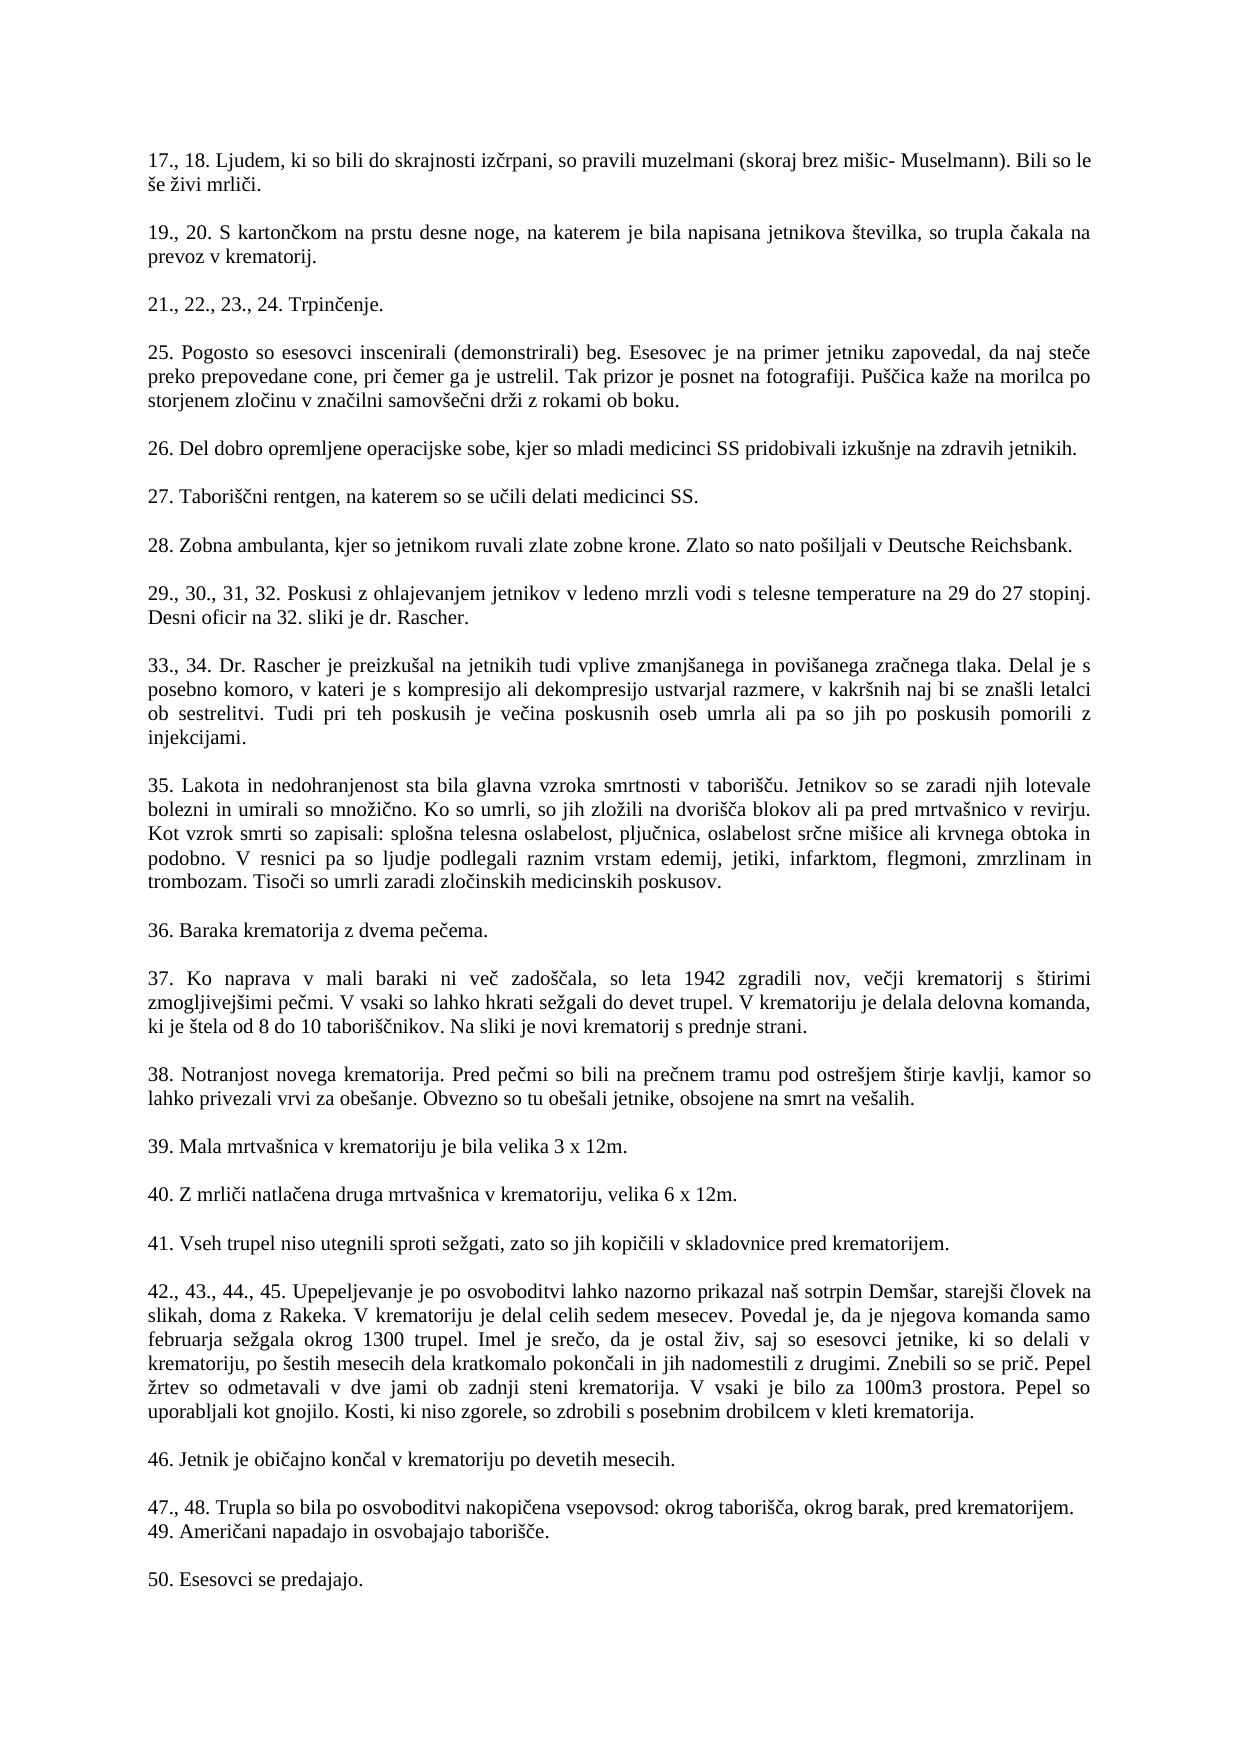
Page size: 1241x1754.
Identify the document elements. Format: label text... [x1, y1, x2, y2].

text 41. Vseh trupel niso utegnili sproti sežgati, zato so jih kopičili v skladovnice pred krematorijem. [148, 1230, 1093, 1254]
text 29., 30., 31, 32. Poskusi z ohlajevanjem jetnikov v ledeno mrzli vodi s telesne temperature na 29 do 27 stopinj. Desni oficir na 32. sliki je dr. Rascher. [148, 581, 1093, 629]
text 39. Mala mrtvašnica v krematoriju je bila velika 3 x 12m. [148, 1134, 1093, 1158]
text 26. Del dobro opremljene operacijske sobe, kjer so mladi medicinci SS pridobivali izkušnje na zdravih jetnikih. [148, 436, 1093, 460]
text 28. Zobna ambulanta, kjer so jetnikom ruvali zlate zobne krone. Zlato so nato pošiljali v Deutsche Reichsbank. [148, 533, 1093, 557]
text 21., 22., 23., 24. Trpinčenje. [148, 292, 1093, 316]
text 33., 34. Dr. Rascher je preizkušal na jetnikih tudi vplive zmanjšanega in povišanega zračnega tlaka. Delal je s posebno komoro, v kateri je s kompresijo ali dekompresijo ustvarjal razmere, v kakršnih naj bi se znašli letalci ob sestrelitvi. Tudi pri teh poskusih je večina poskusnih oseb umrla ali pa so jih po poskusih pomorili z injekcijami. [148, 653, 1093, 749]
text 17., 18. Ljudem, ki so bili do skrajnosti izčrpani, so pravili muzelmani (skoraj brez mišic- Muselmann). Bili so le še živi mrliči. [148, 148, 1093, 196]
text 38. Notranjost novega krematorija. Pred pečmi so bili na prečnem tramu pod ostrešjem štirje kavlji, kamor so lahko privezali vrvi za obešanje. Obvezno so tu obešali jetnike, obsojene na smrt na vešalih. [148, 1062, 1093, 1110]
text 47., 48. Trupla so bila po osvoboditvi nakopičena vsepovsod: okrog taborišča, okrog barak, pred krematorijem. [148, 1495, 1093, 1519]
text 19., 20. S kartončkom na prstu desne noge, na katerem je bila napisana jetnikova številka, so trupla čakala na prevoz v krematorij. [148, 220, 1093, 268]
text 35. Lakota in nedohranjenost sta bila glavna vzroka smrtnosti v taborišču. Jetnikov so se zaradi njih lotevale bolezni in umirali so množično. Ko so umrli, so jih zložili na dvorišča blokov ali pa pred mrtvašnico v revirju. Kot vzrok smrti so zapisali: splošna telesna oslabelost, pljučnica, oslabelost srčne mišice ali krvnega obtoka in podobno. V resnici pa so ljudje podlegali raznim vrstam edemij, jetiki, infarktom, flegmoni, zmrzlinam in trombozam. Tisoči so umrli zaradi zločinskih medicinskih poskusov. [148, 773, 1093, 893]
text 25. Pogosto so esesovci inscenirali (demonstrirali) beg. Esesovec je na primer jetniku zapovedal, da naj steče preko prepovedane cone, pri čemer ga je ustrelil. Tak prizor je posnet na fotografiji. Puščica kaže na morilca po storjenem zločinu v značilni samovšečni drži z rokami ob boku. [148, 340, 1093, 412]
text 50. Esesovci se predajajo. [148, 1567, 1093, 1591]
text 36. Baraka krematorija z dvema pečema. [148, 918, 1093, 942]
text 49. Američani napadajo in osvobajajo taborišče. [148, 1519, 1093, 1543]
text 46. Jetnik je običajno končal v krematoriju po devetih mesecih. [148, 1447, 1093, 1471]
text 37. Ko naprava v mali baraki ni več zadoščala, so leta 1942 zgradili nov, večji krematorij s štirimi zmogljivejšimi pečmi. V vsaki so lahko hkrati sežgali do devet trupel. V krematoriju je delala delovna komanda, ki je štela od 8 do 10 taboriščnikov. Na sliki je novi krematorij s prednje strani. [148, 966, 1093, 1038]
text 42., 43., 44., 45. Upepeljevanje je po osvoboditvi lahko nazorno prikazal naš sotrpin Demšar, starejši človek na slikah, doma z Rakeka. V krematoriju je delal celih sedem mesecev. Povedal je, da je njegova komanda samo februarja sežgala okrog 1300 trupel. Imel je srečo, da je ostal živ, saj so esesovci jetnike, ki so delali v krematoriju, po šestih mesecih dela kratkomalo pokončali in jih nadomestili z drugimi. Znebili so se prič. Pepel žrtev so odmetavali v dve jami ob zadnji steni krematorija. V vsaki je bilo za 100m3 prostora. Pepel so uporabljali kot gnojilo. Kosti, ki niso zgorele, so zdrobili s posebnim drobilcem v kleti krematorija. [148, 1278, 1093, 1423]
text 27. Taboriščni rentgen, na katerem so se učili delati medicinci SS. [148, 484, 1093, 508]
text 40. Z mrliči natlačena druga mrtvašnica v krematoriju, velika 6 x 12m. [148, 1182, 1093, 1206]
